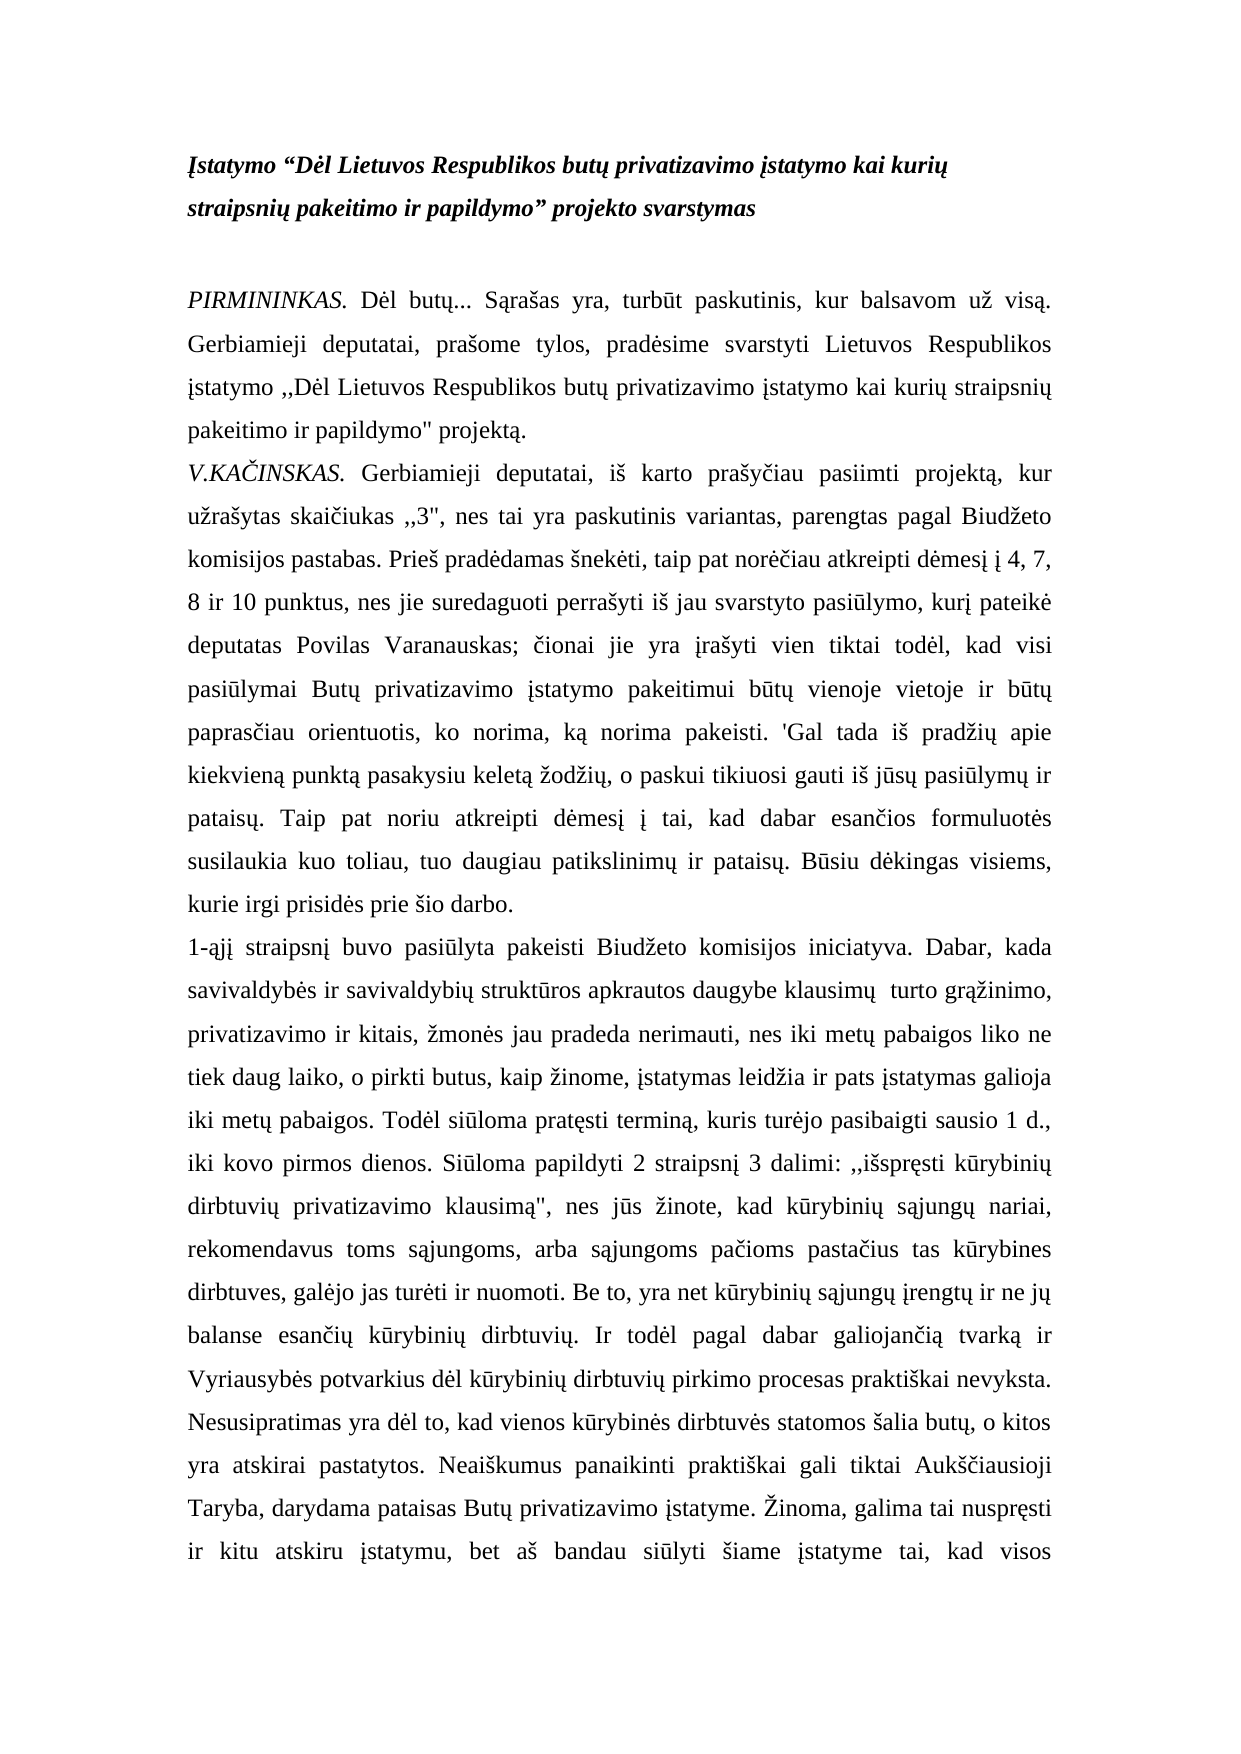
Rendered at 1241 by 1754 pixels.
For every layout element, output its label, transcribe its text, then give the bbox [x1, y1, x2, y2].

subtitle Įstatymo “Dėl Lietuvos Respublikos butų privatizavimo įstatymo kai kurių straipsnių pakeitimo ir papildymo” projekto svarstymas [187, 150, 1053, 222]
text 1-ąjį straipsnį buvo pasiūlyta pakeisti Biudžeto komisijos iniciatyva. Dabar, kada savivaldybės ir savivaldybių struktūros apkrautos daugybe klausimų turto grąžinimo, privatizavimo ir kitais, žmonės jau pradeda nerimauti, nes iki metų pabaigos liko ne tiek daug laiko, o pirkti butus, kaip žinome, įstatymas leidžia ir pats įstatymas galioja iki metų pabaigos. Todėl siūloma pratęsti terminą, kuris turėjo pasibaigti sausio 1 d., iki kovo pirmos dienos. Siūloma papildyti 2 straipsnį 3 dalimi: ,,išspręsti kūrybinių dirbtuvių privatizavimo klausimą", nes jūs žinote, kad kūrybinių sąjungų nariai, rekomendavus toms sąjungoms, arba sąjungoms pačioms pastačius tas kūrybines dirbtuves, galėjo jas turėti ir nuomoti. Be to, yra net kūrybinių sąjungų įrengtų ir ne jų balanse esančių kūrybinių dirbtuvių. Ir todėl pagal dabar galiojančią tvarką ir Vyriausybės potvarkius dėl kūrybinių dirbtuvių pirkimo procesas praktiškai nevyksta. Nesusipratimas yra dėl to, kad vienos kūrybinės dirbtuvės statomos šalia butų, o kitos yra atskirai pastatytos. Neaiškumus panaikinti praktiškai gali tiktai Aukščiausioji Taryba, darydama pataisas Butų privatizavimo įstatyme. Žinoma, galima tai nuspręsti ir kitu atskiru įstatymu, bet aš bandau siūlyti šiame įstatyme tai, kad visos [187, 932, 1053, 1565]
text V.KAČINSKAS. Gerbiamieji deputatai, iš karto prašyčiau pasiimti projektą, kur užrašytas skaičiukas ,,3", nes tai yra paskutinis variantas, parengtas pagal Biudžeto komisijos pastabas. Prieš pradėdamas šnekėti, taip pat norėčiau atkreipti dėmesį į 4, 7, 8 ir 10 punktus, nes jie suredaguoti perrašyti iš jau svarstyto pasiūlymo, kurį pateikė deputatas Povilas Varanauskas; čionai jie yra įrašyti vien tiktai todėl, kad visi pasiūlymai Butų privatizavimo įstatymo pakeitimui būtų vienoje vietoje ir būtų paprasčiau orientuotis, ko norima, ką norima pakeisti. 'Gal tada iš pradžių apie kiekvieną punktą pasakysiu keletą žodžių, o paskui tikiuosi gauti iš jūsų pasiūlymų ir pataisų. Taip pat noriu atkreipti dėmesį į tai, kad dabar esančios formuluotės susilaukia kuo toliau, tuo daugiau patikslinimų ir pataisų. Būsiu dėkingas visiems, kurie irgi prisidės prie šio darbo. [187, 458, 1053, 918]
text PIRMININKAS. Dėl butų... Sąrašas yra, turbūt paskutinis, kur balsavom už visą. Gerbiamieji deputatai, prašome tylos, pradėsime svarstyti Lietuvos Respublikos įstatymo ,,Dėl Lietuvos Respublikos butų privatizavimo įstatymo kai kurių straipsnių pakeitimo ir papildymo" projektą. [187, 286, 1053, 444]
